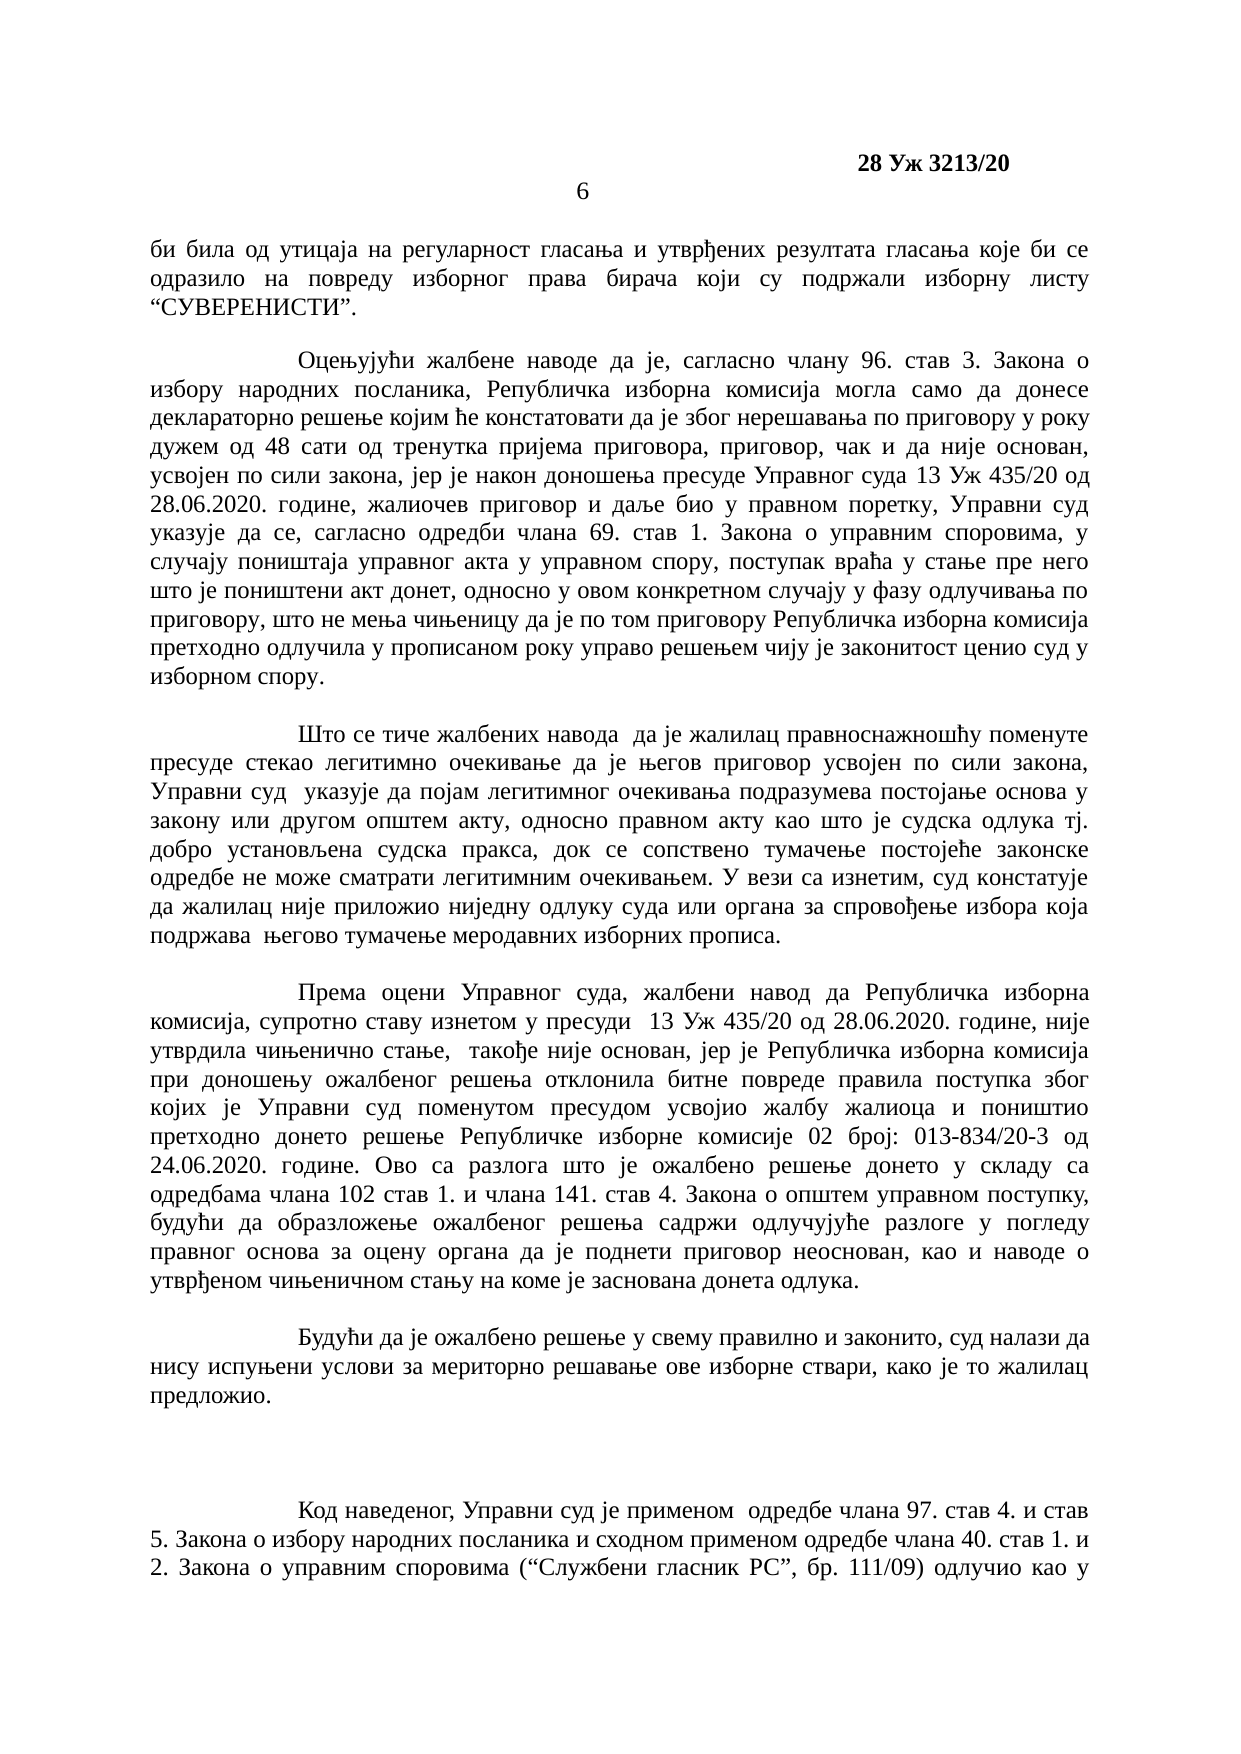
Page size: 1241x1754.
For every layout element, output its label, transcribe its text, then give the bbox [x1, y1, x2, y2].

text Код наведеног, Управни суд је применом одредбе члана 97. став 4. и став 5. Закона о избору народних посланика и сходном применом одредбе члана 40. став 1. и 2. Закона о управним споровима (“Службени гласник РС”, бр. 111/09) одлучио као у [150, 1495, 1090, 1581]
text Оцењујући жалбене наводе да је, сагласно члану 96. став 3. Закона о избору народних посланика, Републичка изборна комисија могла само да донесе деклараторно решење којим ће констатовати да је због нерешавања по приговору у року дужем од 48 сати од тренутка пријема приговора, приговор, чак и да није основан, усвојен по сили закона, јер је након доношења пресуде Управног суда 13 Уж 435/20 од 28.06.2020. године, жалиочев приговор и даље био у правном поретку, Управни суд указује да се, сагласно одредби члана 69. став 1. Закона о управним споровима, у случају поништаја управног акта у управном спору, поступак враћа у стање пре него што је поништени акт донет, односно у овом конкретном случају у фазу одлучивања по приговору, што не мења чињеницу да је по том приговору Републичка изборна комисија претходно одлучила у прописаном року управо решењем чију је законитост ценио суд у изборном спору. [150, 345, 1090, 690]
text Према оцени Управног суда, жалбени навод да Републичка изборна комисија, супротно ставу изнетом у пресуди 13 Уж 435/20 од 28.06.2020. године, није утврдила чињенично стање, такође није основан, јер је Републичка изборна комисија при доношењу ожалбеног решења отклонила битне повреде правила поступка због којих је Управни суд поменутом пресудом усвојио жалбу жалиоца и поништио претходно донето решење Републичке изборне комисије 02 број: 013-834/20-3 од 24.06.2020. године. Ово са разлога што је ожалбено решење донето у складу са одредбама члана 102 став 1. и члана 141. став 4. Закона о општем управном поступку, будући да образложење ожалбеног решења садржи одлучујуће разлоге у погледу правног основа за оцену органа да је поднети приговор неоснован, као и наводе о утврђеном чињеничном стању на коме је заснована донета одлука. [150, 977, 1090, 1294]
text Што се тиче жалбених навода да је жалилац правноснажношћу поменуте пресуде стекао легитимно очекивање да је његов приговор усвојен по сили закона, Управни суд указује да појам легитимног очекивања подразумева постојање основа у закону или другом општем акту, односно правном акту као што је судска одлука тј. добро установљена судска пракса, док се сопствено тумачење постојеће законске одредбе не може сматрати легитимним очекивањем. У вези са изнетим, суд констатује да жалилац није приложио ниједну одлуку суда или органа за спровођење избора која подржава његово тумачење меродавних изборних прописа. [150, 719, 1090, 949]
text би била од утицаја на регуларност гласања и утврђених резултата гласања које би се одразило на повреду изборног права бирача који су подржали изборну листу “СУВЕРЕНИСТИ”. [150, 234, 1090, 321]
text Будући да је ожалбено решење у свему правилно и законито, суд налази да нису испуњени услови за мериторно решавање ове изборне ствари, како је то жалилац предложио. [150, 1322, 1090, 1409]
